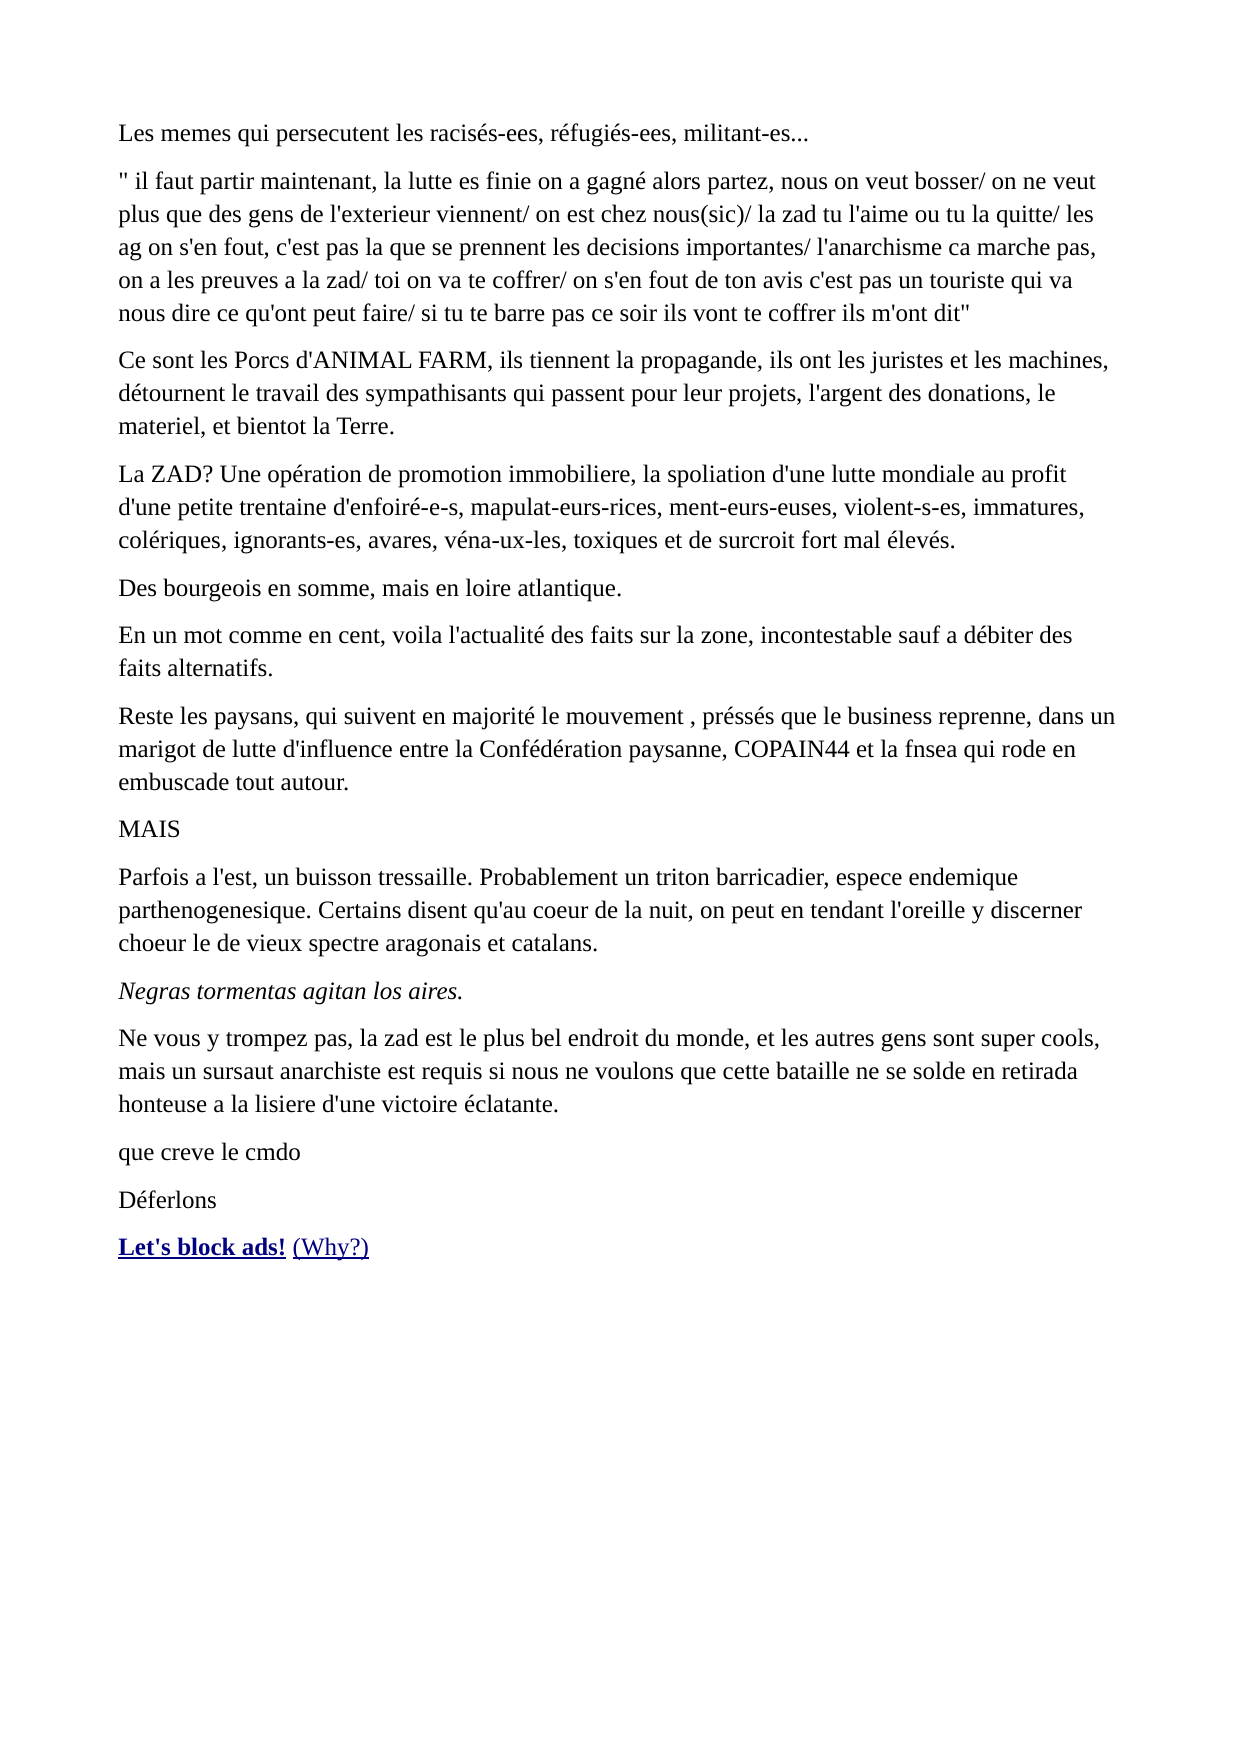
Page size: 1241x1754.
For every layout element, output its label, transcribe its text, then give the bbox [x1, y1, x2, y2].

text Les memes qui persecutent les racisés-ees, réfugiés-ees, militant-es... [118, 118, 1122, 147]
text La ZAD? Une opération de promotion immobiliere, la spoliation d'une lutte mondiale au profit d'une petite trentaine d'enfoiré-e-s, mapulat-eurs-rices, ment-eurs-euses, violent-s-es, immatures, colériques, ignorants-es, avares, véna-ux-les, toxiques et de surcroit fort mal élevés. [118, 459, 1122, 554]
text Ce sont les Porcs d'ANIMAL FARM, ils tiennent la propagande, ils ont les juristes et les machines, détournent le travail des sympathisants qui passent pour leur projets, l'argent des donations, le materiel, et bientot la Terre. [118, 345, 1122, 440]
text En un mot comme en cent, voila l'actualité des faits sur la zone, incontestable sauf a débiter des faits alternatifs. [118, 620, 1122, 682]
text que creve le cmdo [118, 1137, 1122, 1166]
text Reste les paysans, qui suivent en majorité le mouvement , préssés que le business reprenne, dans un marigot de lutte d'influence entre la Confédération paysanne, COPAIN44 et la fnsea qui rode en embuscade tout autour. [118, 701, 1122, 796]
text Des bourgeois en somme, mais en loire atlantique. [118, 573, 1122, 601]
text MAIS [118, 814, 1122, 843]
text Ne vous y trompez pas, la zad est le plus bel endroit du monde, et les autres gens sont super cools, mais un sursaut anarchiste est requis si nous ne voulons que cette bataille ne se solde en retirada honteuse a la lisiere d'une victoire éclatante. [118, 1023, 1122, 1118]
text " il faut partir maintenant, la lutte es finie on a gagné alors partez, nous on veut bosser/ on ne veut plus que des gens de l'exterieur viennent/ on est chez nous(sic)/ la zad tu l'aime ou tu la quitte/ les ag on s'en fout, c'est pas la que se prennent les decisions importantes/ l'anarchisme ca marche pas, on a les preuves a la zad/ toi on va te coffrer/ on s'en fout de ton avis c'est pas un touriste qui va nous dire ce qu'ont peut faire/ si tu te barre pas ce soir ils vont te coffrer ils m'ont dit" [118, 166, 1122, 327]
text Negras tormentas agitan los aires. [118, 976, 1122, 1004]
text Let's block ads! (Why?) [118, 1232, 1122, 1261]
text Déferlons [118, 1185, 1122, 1213]
text Parfois a l'est, un buisson tressaille. Probablement un triton barricadier, espece endemique parthenogenesique. Certains disent qu'au coeur de la nuit, on peut en tendant l'oreille y discerner choeur le de vieux spectre aragonais et catalans. [118, 862, 1122, 957]
